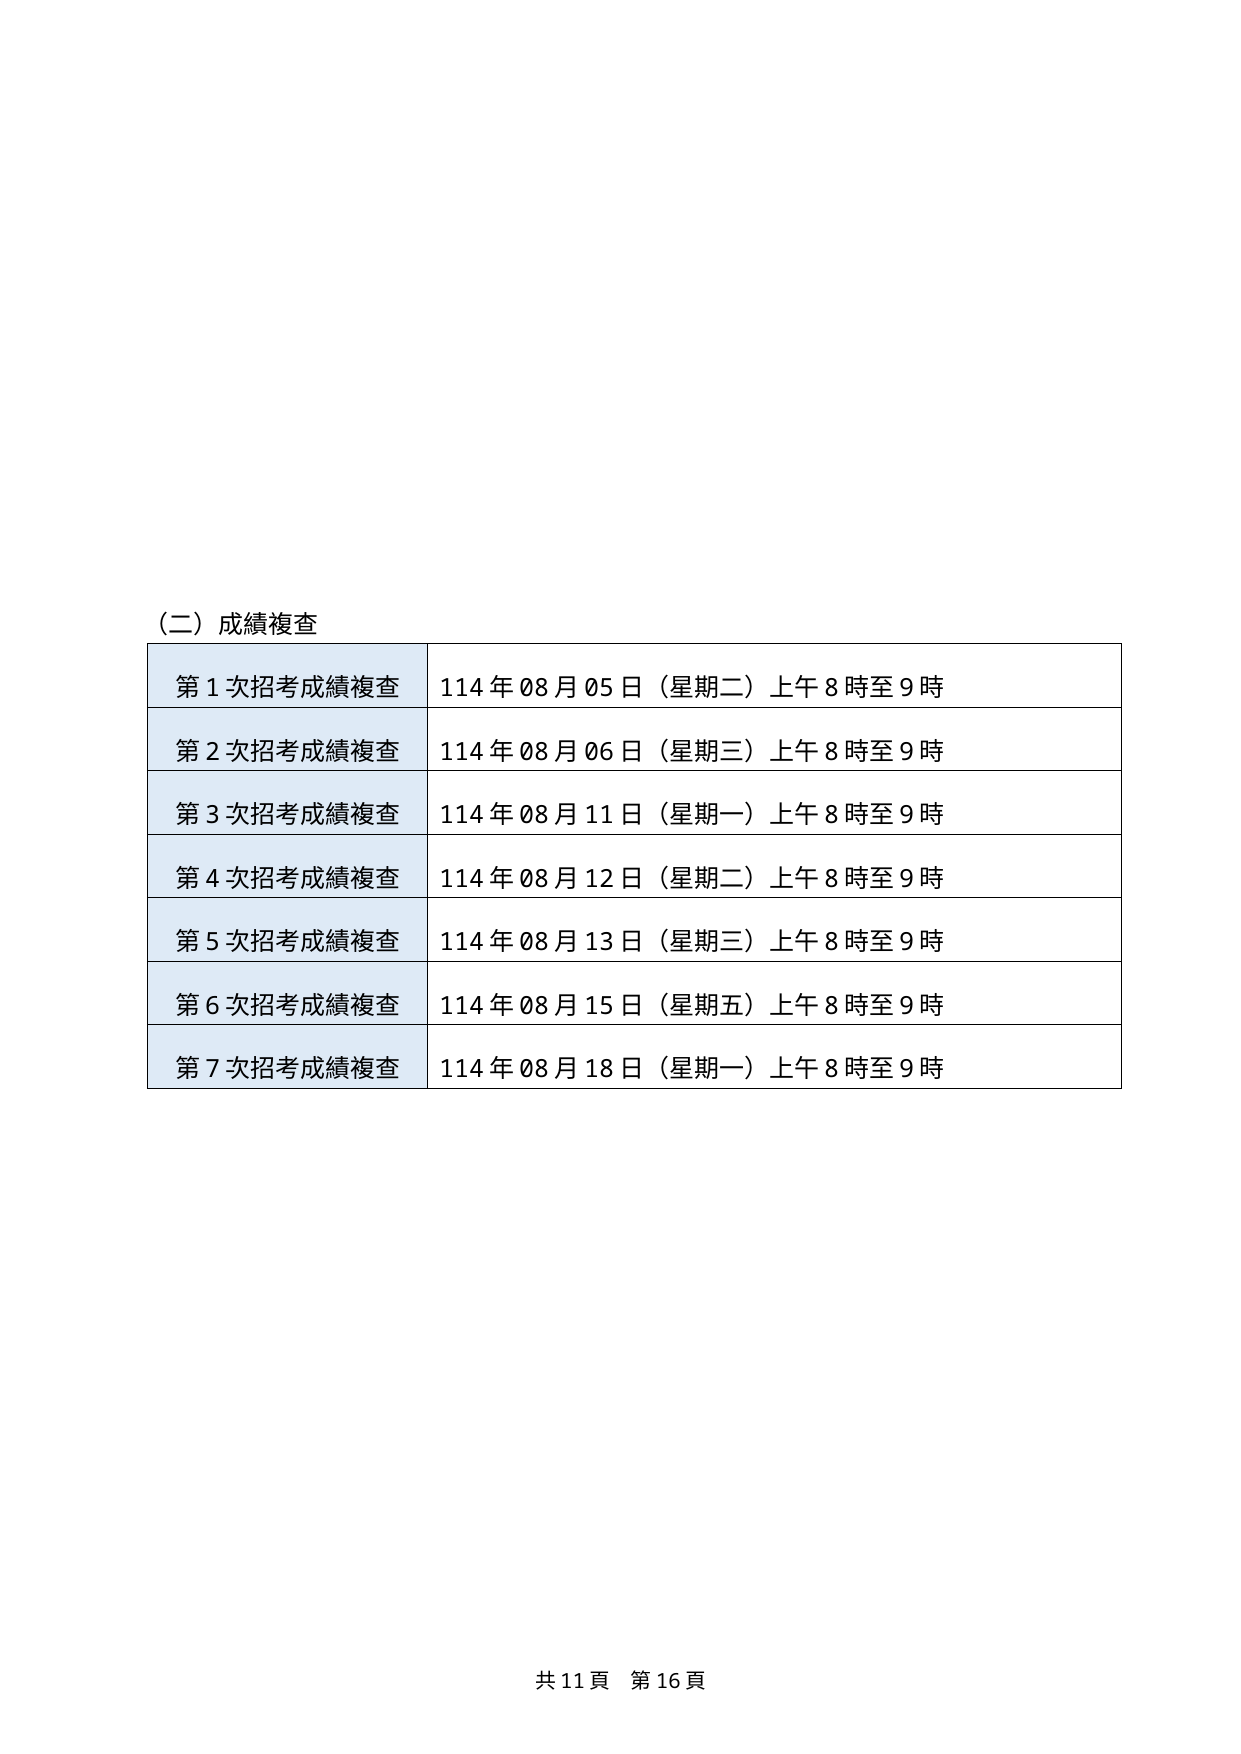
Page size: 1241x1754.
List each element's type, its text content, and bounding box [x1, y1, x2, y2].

table_cell 114年08月13日（星期三）上午8時至9時 [428, 898, 1121, 961]
table_cell 114年08月12日（星期二）上午8時至9時 [428, 835, 1121, 897]
table_cell 114年08月06日（星期三）上午8時至9時 [428, 708, 1121, 770]
table_cell 第4次招考成績複查 [148, 835, 427, 897]
table_cell 114年08月15日（星期五）上午8時至9時 [428, 962, 1121, 1024]
text （二）成績複查 [118, 581, 1122, 643]
table_cell 第6次招考成績複查 [148, 962, 427, 1024]
table_cell 第2次招考成績複查 [148, 708, 427, 770]
table_cell 第7次招考成績複查 [148, 1025, 427, 1088]
table_cell 第3次招考成績複查 [148, 771, 427, 834]
table_header 114年08月05日（星期二）上午8時至9時 [428, 644, 1121, 707]
table_cell 114年08月18日（星期一）上午8時至9時 [428, 1025, 1121, 1088]
table_header 第1次招考成績複查 [148, 644, 427, 707]
table_cell 第5次招考成績複查 [148, 898, 427, 961]
table_cell 114年08月11日（星期一）上午8時至9時 [428, 771, 1121, 834]
